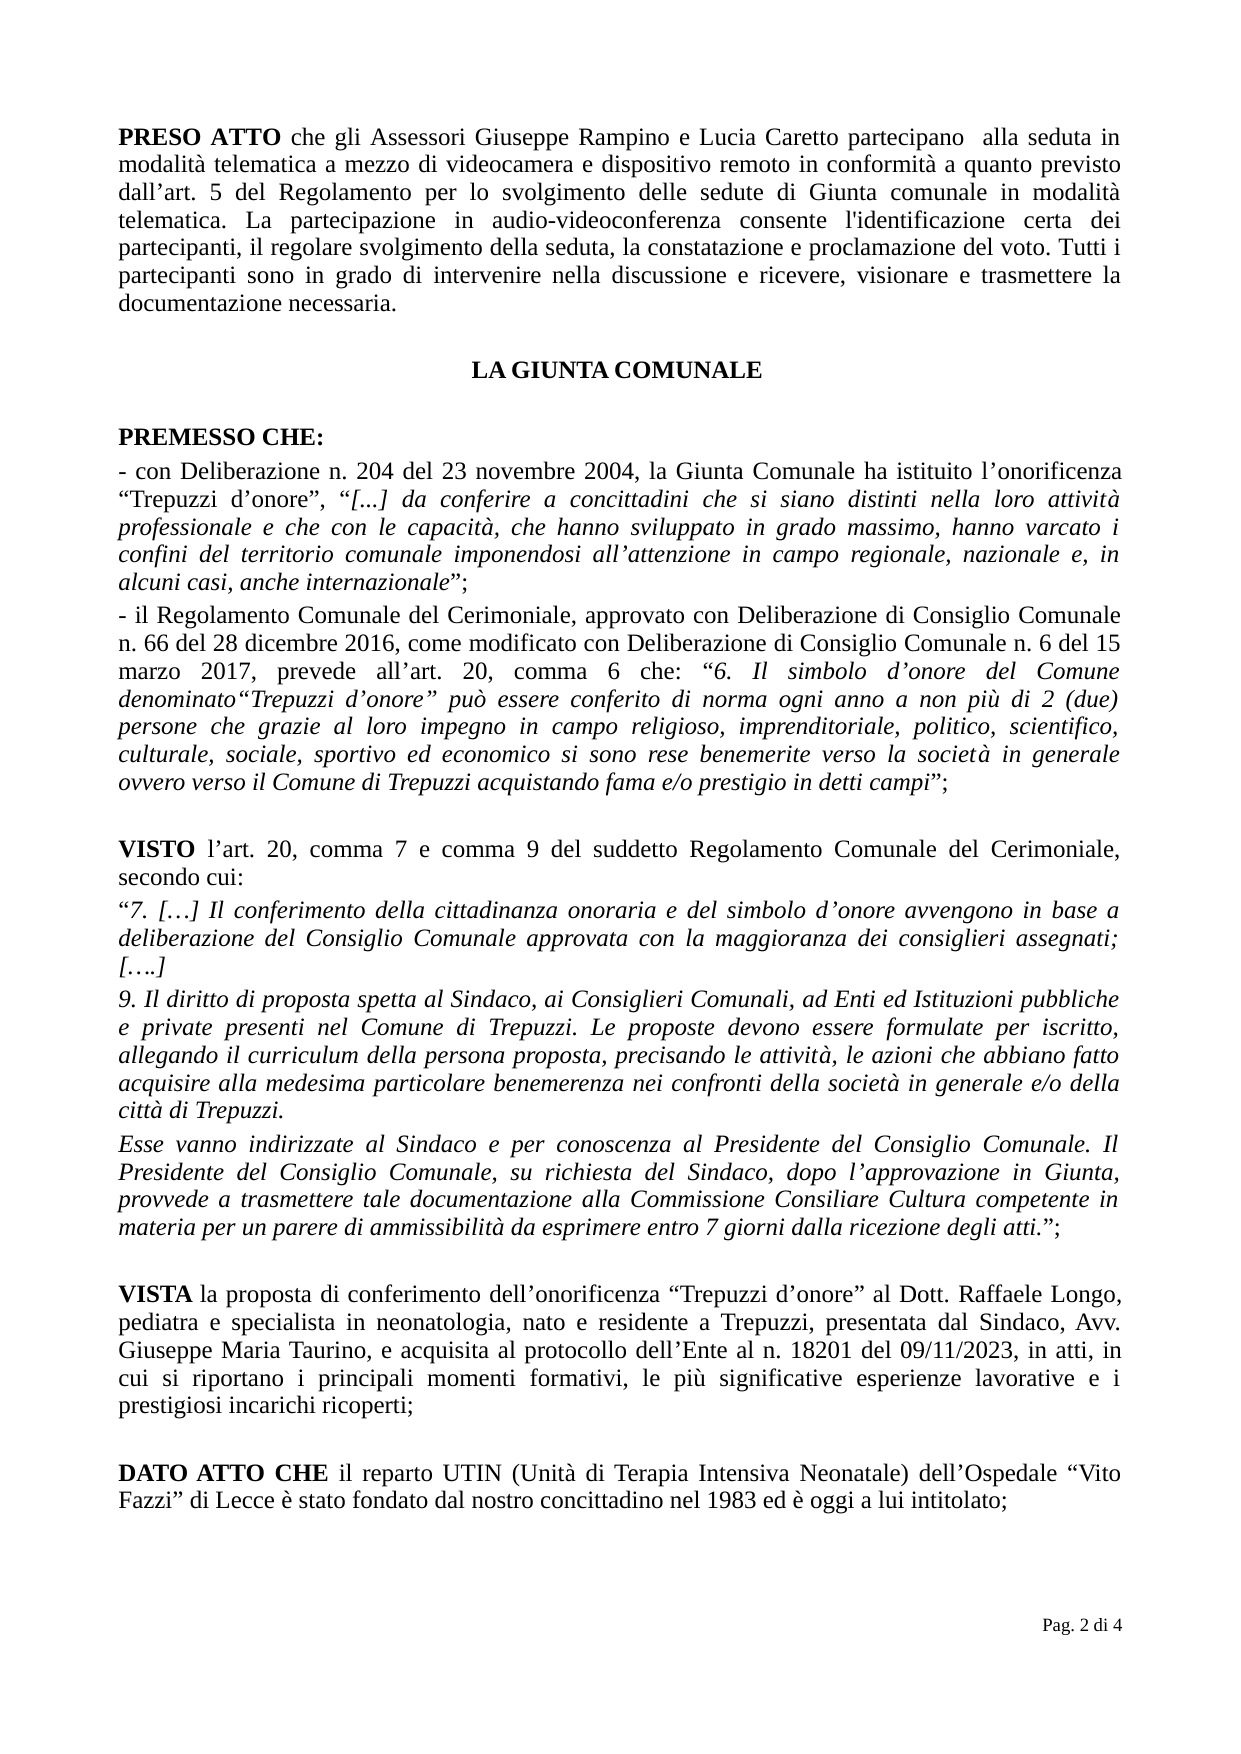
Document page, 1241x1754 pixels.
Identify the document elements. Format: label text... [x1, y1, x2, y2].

text VISTA la proposta di conferimento dell’onorificenza “Trepuzzi d’onore” al Dott. Raffaele Longo, pediatra e specialista in neonatologia, nato e residente a Trepuzzi, presentata dal Sindaco, Avv. Giuseppe Maria Taurino, e acquisita al protocollo dell’Ente al n. 18201 del 09/11/2023, in atti, in cui si riportano i principali momenti formativi, le più significative esperienze lavorative e i prestigiosi incarichi ricoperti; [118, 1281, 1122, 1419]
text VISTO l’art. 20, comma 7 e comma 9 del suddetto Regolamento Comunale del Cerimoniale, secondo cui: [118, 835, 1122, 891]
text PREMESSO CHE: [118, 423, 1122, 451]
text - con Deliberazione n. 204 del 23 novembre 2004, la Giunta Comunale ha istituito l’onorificenza “Trepuzzi d’onore”, “[...] da conferire a concittadini che si siano distinti nella loro attività professionale e che con le capacità, che hanno sviluppato in grado massimo, hanno varcato i confini del territorio comunale imponendosi all’attenzione in campo regionale, nazionale e, in alcuni casi, anche internazionale”; [118, 457, 1122, 596]
text Esse vanno indirizzate al Sindaco e per conoscenza al Presidente del Consiglio Comunale. Il Presidente del Consiglio Comunale, su richiesta del Sindaco, dopo l’approvazione in Giunta, provvede a trasmettere tale documentazione alla Commissione Consiliare Cultura competente in materia per un parere di ammissibilità da esprimere entro 7 giorni dalla ricezione degli atti.”; [118, 1130, 1122, 1241]
text DATO ATTO CHE il reparto UTIN (Unità di Terapia Intensiva Neonatale) dell’Ospedale “Vito Fazzi” di Lecce è stato fondato dal nostro concittadino nel 1983 ed è oggi a lui intitolato; [118, 1459, 1122, 1514]
text “7. […] Il conferimento della cittadinanza onoraria e del simbolo d’onore avvengono in base a deliberazione del Consiglio Comunale approvata con la maggioranza dei consiglieri assegnati; [….] [118, 897, 1122, 980]
text - il Regolamento Comunale del Cerimoniale, approvato con Deliberazione di Consiglio Comunale n. 66 del 28 dicembre 2016, come modificato con Deliberazione di Consiglio Comunale n. 6 del 15 marzo 2017, prevede all’art. 20, comma 6 che: “6. Il simbolo d’onore del Comune denominato“Trepuzzi d’onore” può essere conferito di norma ogni anno a non più di 2 (due) persone che grazie al loro impegno in campo religioso, imprenditoriale, politico, scientifico, culturale, sociale, sportivo ed economico si sono rese benemerite verso la società in generale ovvero verso il Comune di Trepuzzi acquistando fama e/o prestigio in detti campi”; [118, 602, 1122, 796]
text LA GIUNTA COMUNALE [118, 356, 1122, 384]
text 9. Il diritto di proposta spetta al Sindaco, ai Consiglieri Comunali, ad Enti ed Istituzioni pubbliche e private presenti nel Comune di Trepuzzi. Le proposte devono essere formulate per iscritto, allegando il curriculum della persona proposta, precisando le attività, le azioni che abbiano fatto acquisire alla medesima particolare benemerenza nei confronti della società in generale e/o della città di Trepuzzi. [118, 986, 1122, 1124]
text PRESO ATTO che gli Assessori Giuseppe Rampino e Lucia Caretto partecipano alla seduta in modalità telematica a mezzo di videocamera e dispositivo remoto in conformità a quanto previsto dall’art. 5 del Regolamento per lo svolgimento delle sedute di Giunta comunale in modalità telematica. La partecipazione in audio-videoconferenza consente l'identificazione certa dei partecipanti, il regolare svolgimento della seduta, la constatazione e proclamazione del voto. Tutti i partecipanti sono in grado di intervenire nella discussione e ricevere, visionare e trasmettere la documentazione necessaria. [118, 123, 1122, 317]
